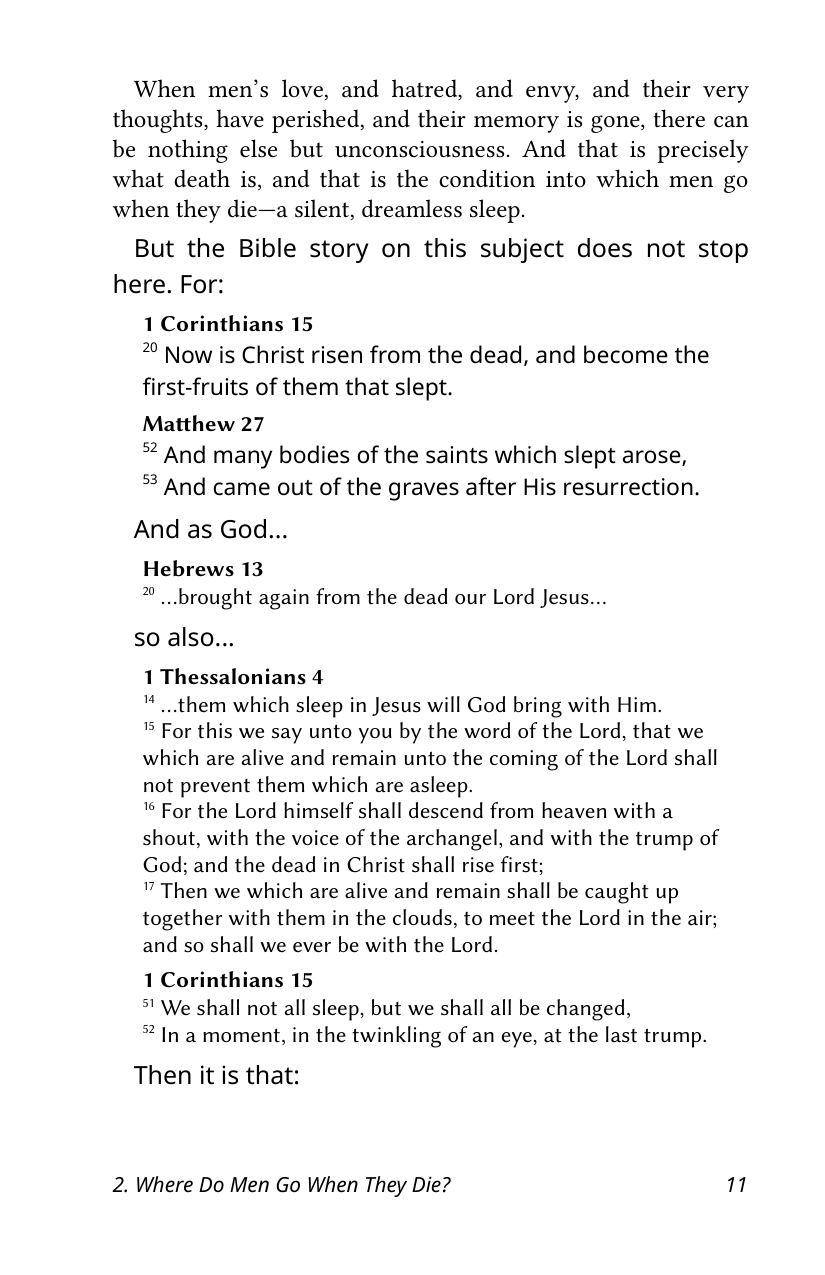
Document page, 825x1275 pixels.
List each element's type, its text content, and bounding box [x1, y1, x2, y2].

text 14 ...them which sleep in Jesus will God bring with Him. [142, 692, 720, 718]
text 17 Then we which are alive and remain shall be caught up together with them in the clouds, to meet the Lord in the air; and so shall we ever be with the Lord. [142, 878, 720, 958]
text 20 Now is Christ risen from the dead, and become the first-fruits of them that slept. [142, 338, 720, 402]
text Matthew 27 [142, 411, 750, 437]
text 52 In a moment, in the twinkling of an eye, at the last trump. [142, 1022, 720, 1048]
text 15 For this we say unto you by the word of the Lord, that we which are alive and remain unto the coming of the Lord shall not prevent them which are asleep. [142, 718, 720, 798]
text 16 For the Lord himself shall descend from heaven with a shout, with the voice of the archangel, and with the trump of God; and the dead in Christ shall rise first; [142, 798, 720, 878]
text 51 We shall not all sleep, but we shall all be changed, [142, 995, 720, 1021]
text But the Bible story on this subject does not stop here. For: [112, 231, 750, 300]
text 1 Corinthians 15 [142, 311, 750, 337]
text 1 Corinthians 15 [142, 967, 750, 993]
text 20 ...brought again from the dead our Lord Jesus… [142, 584, 720, 610]
text 52 And many bodies of the saints which slept arose, [142, 439, 720, 470]
text 53 And came out of the graves after His resurrection. [142, 471, 720, 502]
text When men’s love, and hatred, and envy, and their very thoughts, have perished, and their memory is gone, there can be nothing else but unconsciousness. And that is precisely what death is, and that is the condition into which men go when they die—a silent, dreamless sleep. [112, 75, 750, 223]
text Then it is that: [112, 1057, 750, 1091]
text so also... [112, 619, 750, 653]
text And as God... [112, 512, 750, 546]
text Hebrews 13 [142, 556, 750, 582]
text 1 Thessalonians 4 [142, 664, 750, 690]
